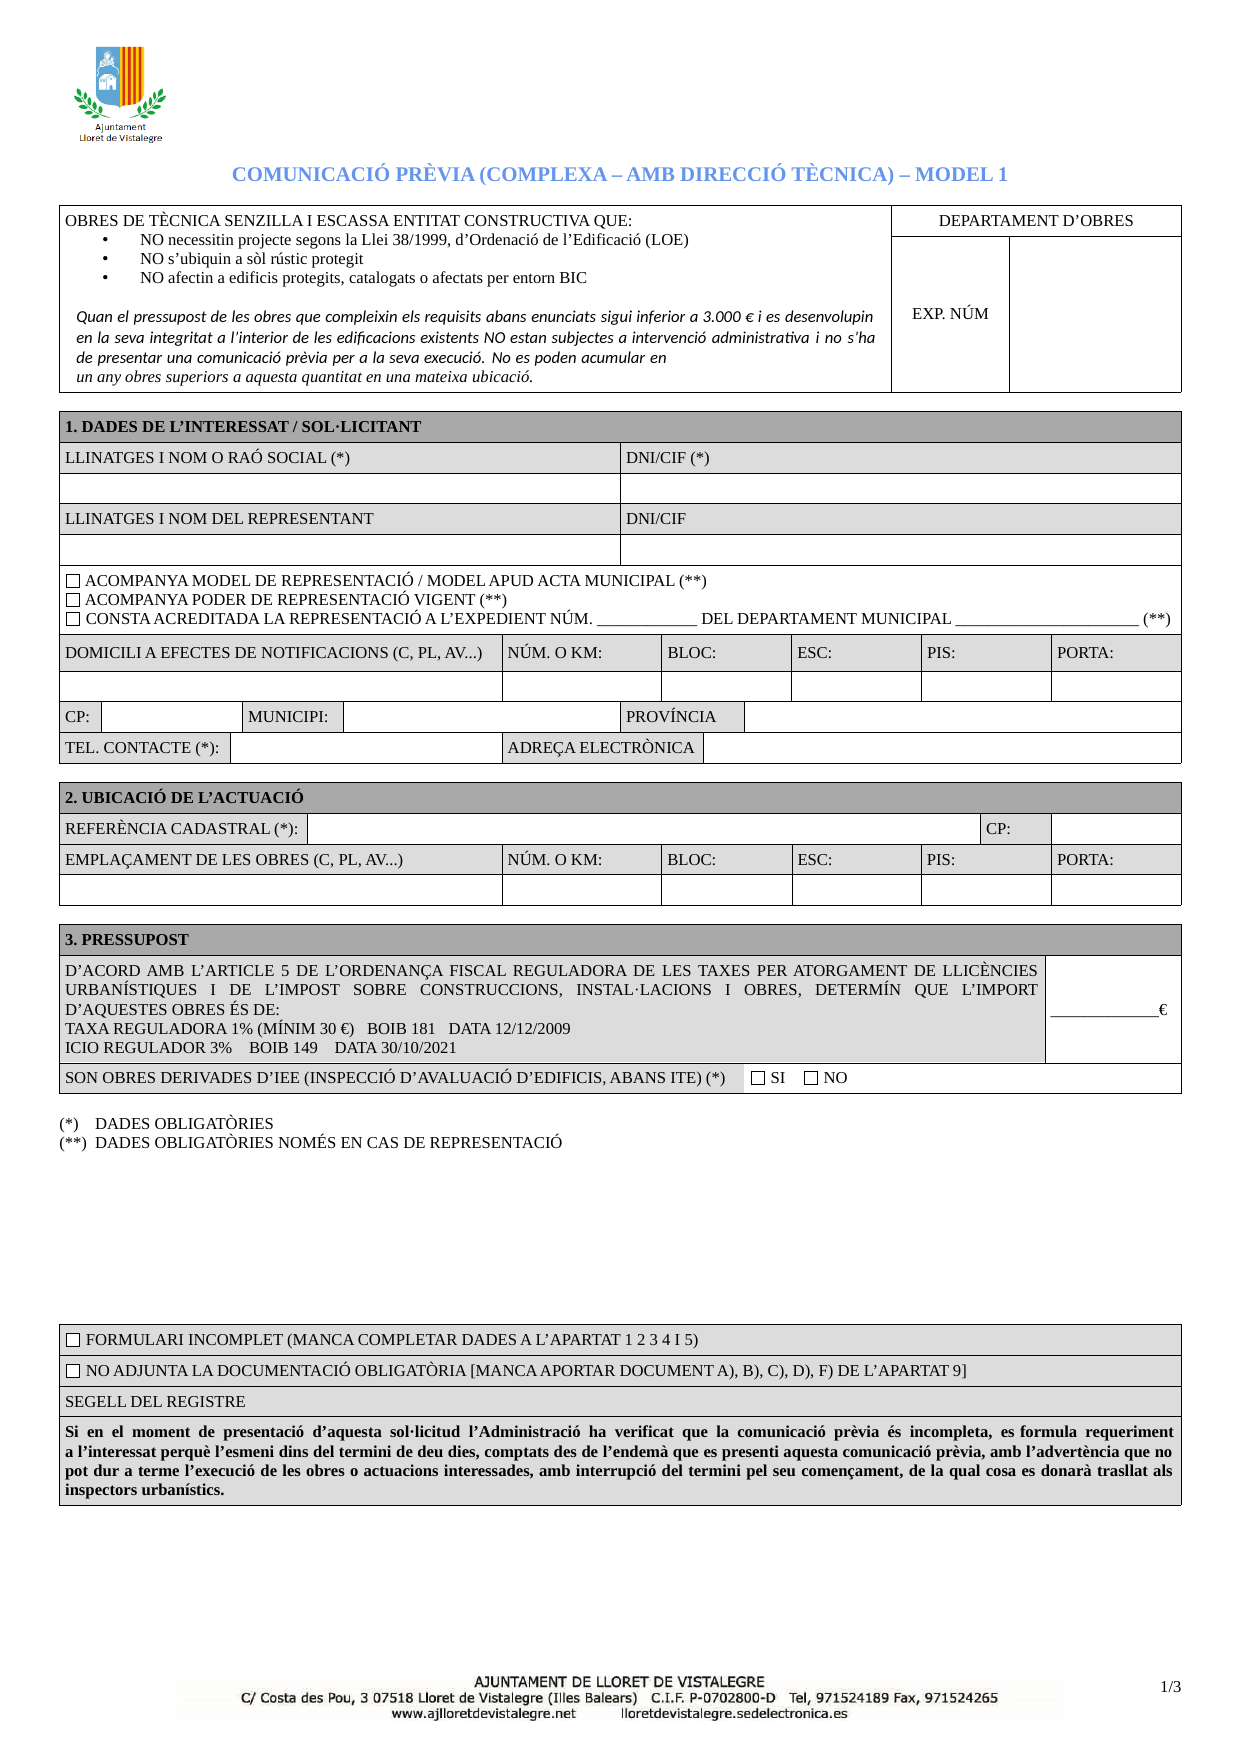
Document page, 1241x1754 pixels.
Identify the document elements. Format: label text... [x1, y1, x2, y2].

table_cell SEGELL DEL REGISTRE [60, 1387, 1181, 1416]
table_cell [344, 702, 620, 732]
table_cell [308, 814, 980, 844]
table_cell [102, 702, 242, 732]
table_cell LLINATGES I NOM O RAÓ SOCIAL (*) [60, 443, 620, 473]
table_cell D’ACORD AMB L’ARTICLE 5 DE L’ORDENANÇA FISCAL REGULADORA DE LES TAXES PER ATORGAMENT DE LLICÈNCIES URBANÍSTIQUES I DE L’IMPOST SOBRE CONSTRUCCIONS, INSTAL·LACIONS I OBRES, DETERMÍN QUE L’IMPORT D’AQUESTES OBRES ÉS DE: TAXA REGULADORA 1% (MÍNIM 30 €) BOIB 181 DATA 12/12/2009 ICIO REGULADOR 3% BOIB 149 DATA 30/10/2021 [60, 956, 1045, 1062]
table_cell TEL. CONTACTE (*): [60, 733, 230, 763]
table_cell EXP. NÚM [892, 237, 1009, 392]
table_cell [503, 672, 661, 701]
table_cell [1052, 875, 1181, 905]
table_cell [662, 672, 791, 701]
table_cell [231, 733, 502, 763]
table_cell PIS: [922, 845, 1051, 874]
table_cell [922, 672, 1051, 701]
table_cell [60, 875, 502, 905]
table_header OBRES DE TÈCNICA SENZILLA I ESCASSA ENTITAT CONSTRUCTIVA QUE: NO necessitin projecte segons la Llei 38/1999, d’Ordenació de l’Edificació (LOE) NO s’ubiquin a sòl rústic protegit NO afectin a edificis protegits, catalogats o afectats per entorn BIC Quan el pressupost de les obres que compleixin els requisits abans enunciats sigui inferior a 3.000 € i es desenvolupin en la seva integritat a l’interior de les edificacions existents NO estan subjectes a intervenció administrativa i no s’ha de presentar una comunicació prèvia per a la seva execució. No es poden acumular en un any obres superiors a aquesta quantitat en una mateixa ubicació. [60, 206, 891, 392]
table_cell [793, 875, 921, 905]
table_header FORMULARI INCOMPLET (MANCA COMPLETAR DADES A L’APARTAT 1 2 3 4 I 5) [60, 1325, 1181, 1355]
table_cell [745, 702, 1181, 732]
table_header 3. PRESSUPOST [60, 925, 1181, 955]
table_cell [922, 875, 1051, 905]
table_cell PIS: [922, 635, 1051, 671]
table_header 1. DADES DE L’INTERESSAT / SOL·LICITANT [60, 412, 1181, 442]
table_cell MUNICIPI: [243, 702, 343, 732]
table_cell SI [744, 1064, 797, 1093]
table_cell BLOC: [662, 635, 791, 671]
table_cell [60, 672, 502, 701]
table_cell [503, 875, 661, 905]
picture [177, 1676, 1063, 1721]
table_cell [60, 535, 620, 565]
table_cell [662, 875, 792, 905]
table_cell ADREÇA ELECTRÒNICA [503, 733, 703, 763]
table_cell LLINATGES I NOM DEL REPRESENTANT [60, 504, 620, 534]
table_cell _____________€ [1046, 956, 1181, 1062]
table_cell [1010, 237, 1181, 392]
table_header 2. UBICACIÓ DE L’ACTUACIÓ [60, 783, 1181, 813]
table_cell CP: [60, 702, 101, 732]
table_header DEPARTAMENT D’OBRES [892, 206, 1181, 236]
table_cell [621, 535, 1181, 565]
table_cell ESC: [793, 845, 921, 874]
table_cell NÚM. O KM: [503, 635, 661, 671]
table_cell [704, 733, 1181, 763]
table_cell [621, 474, 1181, 503]
table_cell NÚM. O KM: [503, 845, 661, 874]
table_cell [1052, 814, 1181, 844]
text (*) DADES OBLIGATÒRIES [59, 1113, 1181, 1133]
picture [70, 40, 169, 147]
table_cell BLOC: [662, 845, 792, 874]
text COMUNICACIÓ PRÈVIA (COMPLEXA – AMB DIRECCIÓ TÈCNICA) – MODEL 1 [59, 162, 1181, 186]
text (**) DADES OBLIGATÒRIES NOMÉS EN CAS DE REPRESENTACIÓ [59, 1133, 1181, 1152]
table_cell [1052, 672, 1181, 701]
table_cell PROVÍNCIA [621, 702, 744, 732]
table_cell EMPLAÇAMENT DE LES OBRES (C, PL, AV...) [60, 845, 502, 874]
table_cell ACOMPANYA MODEL DE REPRESENTACIÓ / MODEL APUD ACTA MUNICIPAL (**) ACOMPANYA PODER DE REPRESENTACIÓ VIGENT (**) CONSTA ACREDITADA LA REPRESENTACIÓ A L’EXPEDIENT NÚM. ____________ DEL DEPARTAMENT MUNICIPAL ______________________ (**) [60, 566, 1181, 634]
table_cell DOMICILI A EFECTES DE NOTIFICACIONS (C, PL, AV...) [60, 635, 502, 671]
table_cell CP: [981, 814, 1051, 844]
table_cell DNI/CIF [621, 504, 1181, 534]
table_cell REFERÈNCIA CADASTRAL (*): [60, 814, 307, 844]
table_cell ESC: [792, 635, 921, 671]
table_cell Si en el moment de presentació d’aquesta sol·licitud l’Administració ha verificat que la comunicació prèvia és incompleta, es formula requeriment a l’interessat perquè l’esmeni dins del termini de deu dies, comptats des de l’endemà que es presenti aquesta comunicació prèvia, amb l’advertència que no pot dur a terme l’execució de les obres o actuacions interessades, amb interrupció del termini pel seu començament, de la qual cosa es donarà trasllat als inspectors urbanístics. [60, 1417, 1181, 1505]
table_cell PORTA: [1052, 845, 1181, 874]
table_cell NO [797, 1064, 1181, 1093]
table_cell DNI/CIF (*) [621, 443, 1181, 473]
table_cell [792, 672, 921, 701]
table_cell PORTA: [1052, 635, 1181, 671]
table_cell SON OBRES DERIVADES D’IEE (INSPECCIÓ D’AVALUACIÓ D’EDIFICIS, ABANS ITE) (*) [60, 1064, 744, 1093]
table_cell NO ADJUNTA LA DOCUMENTACIÓ OBLIGATÒRIA [MANCA APORTAR DOCUMENT A), B), C), D), F) DE L’APARTAT 9] [60, 1356, 1181, 1386]
table_cell [60, 474, 620, 503]
